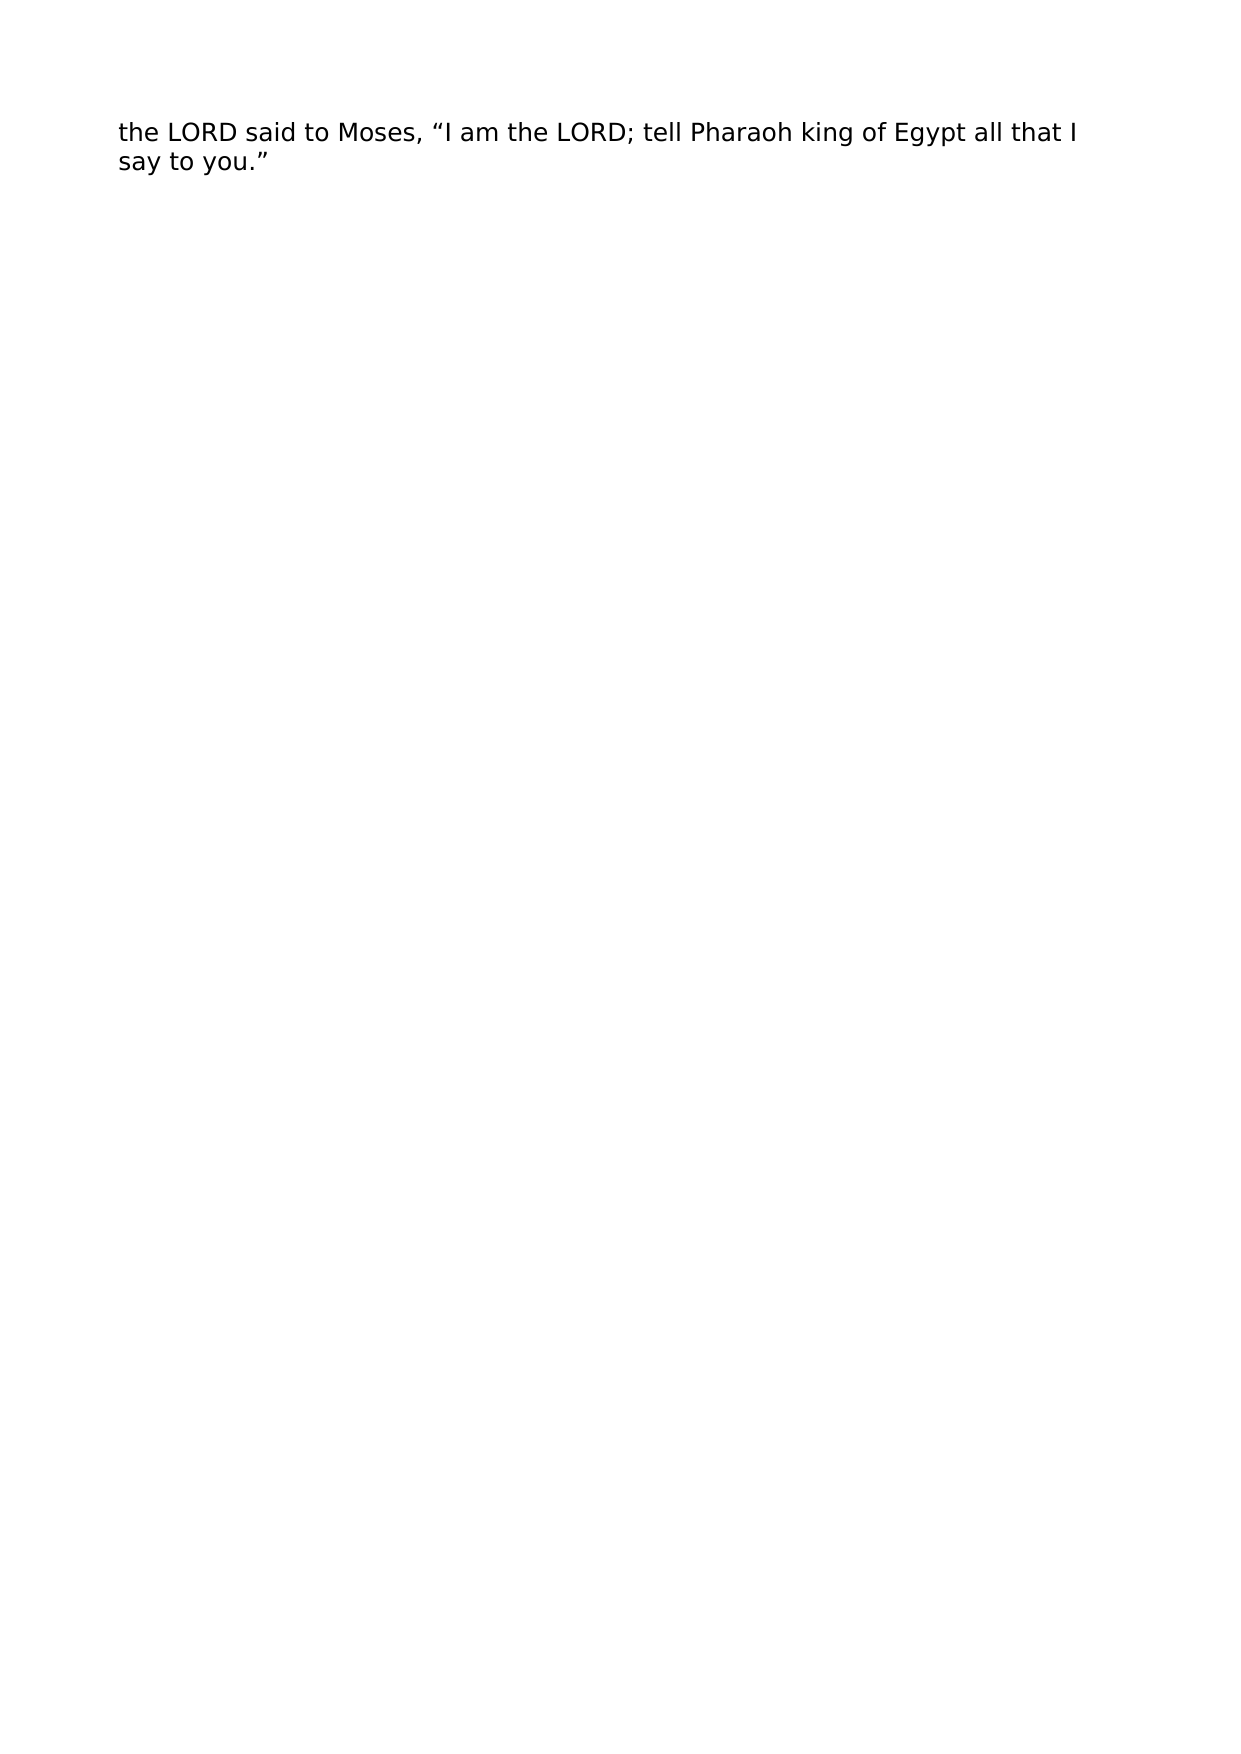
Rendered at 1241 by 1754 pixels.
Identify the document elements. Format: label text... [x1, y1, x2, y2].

text the LORD said to Moses, “I am the LORD; tell Pharaoh king of Egypt all that I say to you.” [118, 118, 1122, 176]
